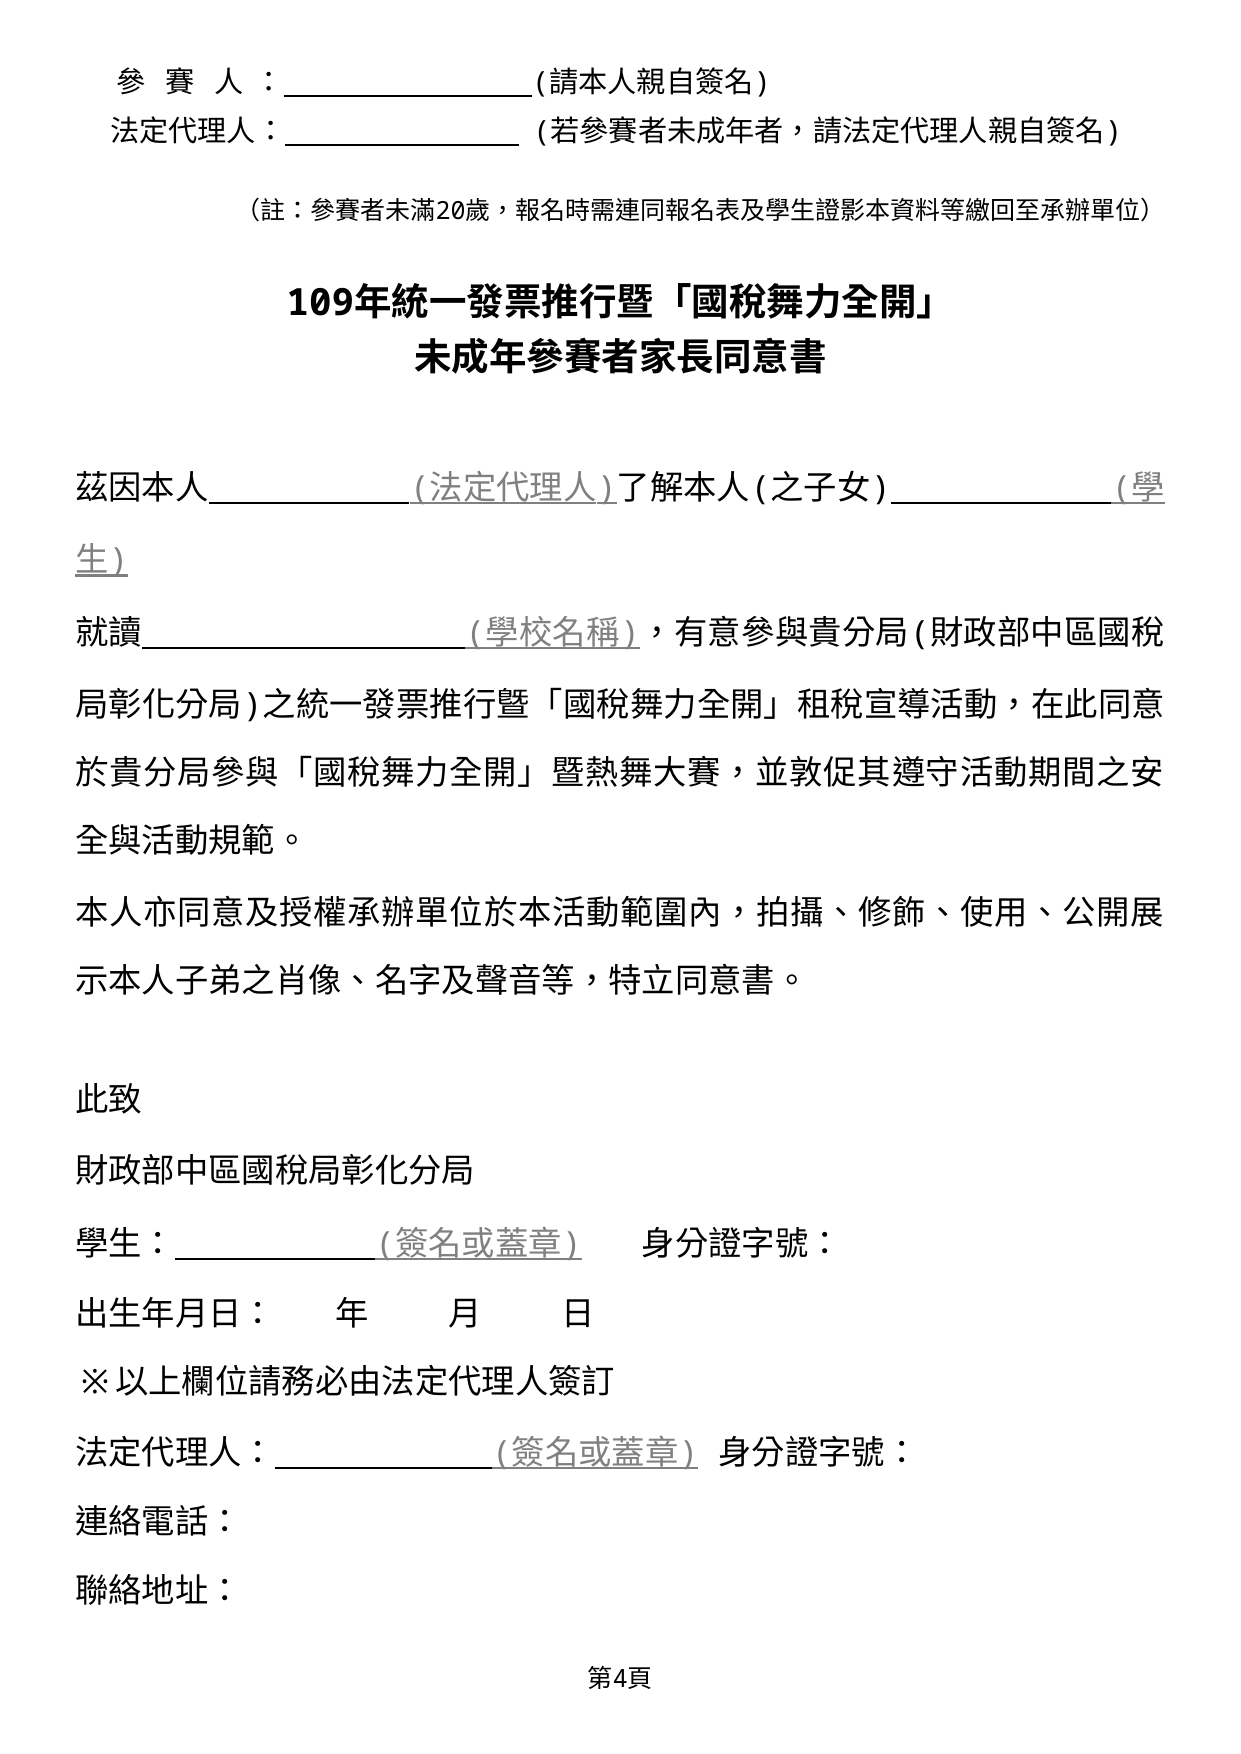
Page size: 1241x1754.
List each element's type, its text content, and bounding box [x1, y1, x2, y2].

text 法定代理人： (簽名或蓋章) 身分證字號： [75, 1426, 1165, 1474]
text 此致 [75, 1076, 1165, 1121]
text 出生年月日： 年 月 日 [75, 1289, 1165, 1335]
text 本人亦同意及授權承辦單位於本活動範圍內，拍攝、修飾、使用、公開展示本人子弟之肖像、名字及聲音等，特立同意書。 [75, 885, 1165, 1002]
text 連絡電話： [75, 1498, 1165, 1544]
text 109年統一發票推行暨「國稅舞力全開」 [75, 272, 1165, 327]
text 法定代理人： (若參賽者未成年者，請法定代理人親自簽名) [75, 108, 1165, 150]
text 財政部中區國稅局彰化分局 [75, 1144, 1165, 1193]
text 學生： (簽名或蓋章) 身分證字號： [75, 1217, 1165, 1265]
text 就讀 (學校名稱)，有意參與貴分局(財政部中區國稅局彰化分局)之統一發票推行曁「國稅舞力全開」租稅宣導活動，在此同意於貴分局參與「國稅舞力全開」暨熱舞大賽，並敦促其遵守活動期間之安全與活動規範。 [75, 606, 1165, 863]
text 聯絡地址： [75, 1566, 1165, 1612]
text （註：參賽者未滿20歲，報名時需連同報名表及學生證影本資料等繳回至承辦單位） [75, 191, 1165, 227]
text 未成年參賽者家長同意書 [75, 327, 1165, 381]
text 茲因本人 (法定代理人)了解本人(之子女) (學生) [75, 460, 1165, 581]
text ※以上欄位請務必由法定代理人簽訂 [75, 1357, 1165, 1403]
text 參 賽 人 ： (請本人親自簽名) [81, 59, 1165, 101]
